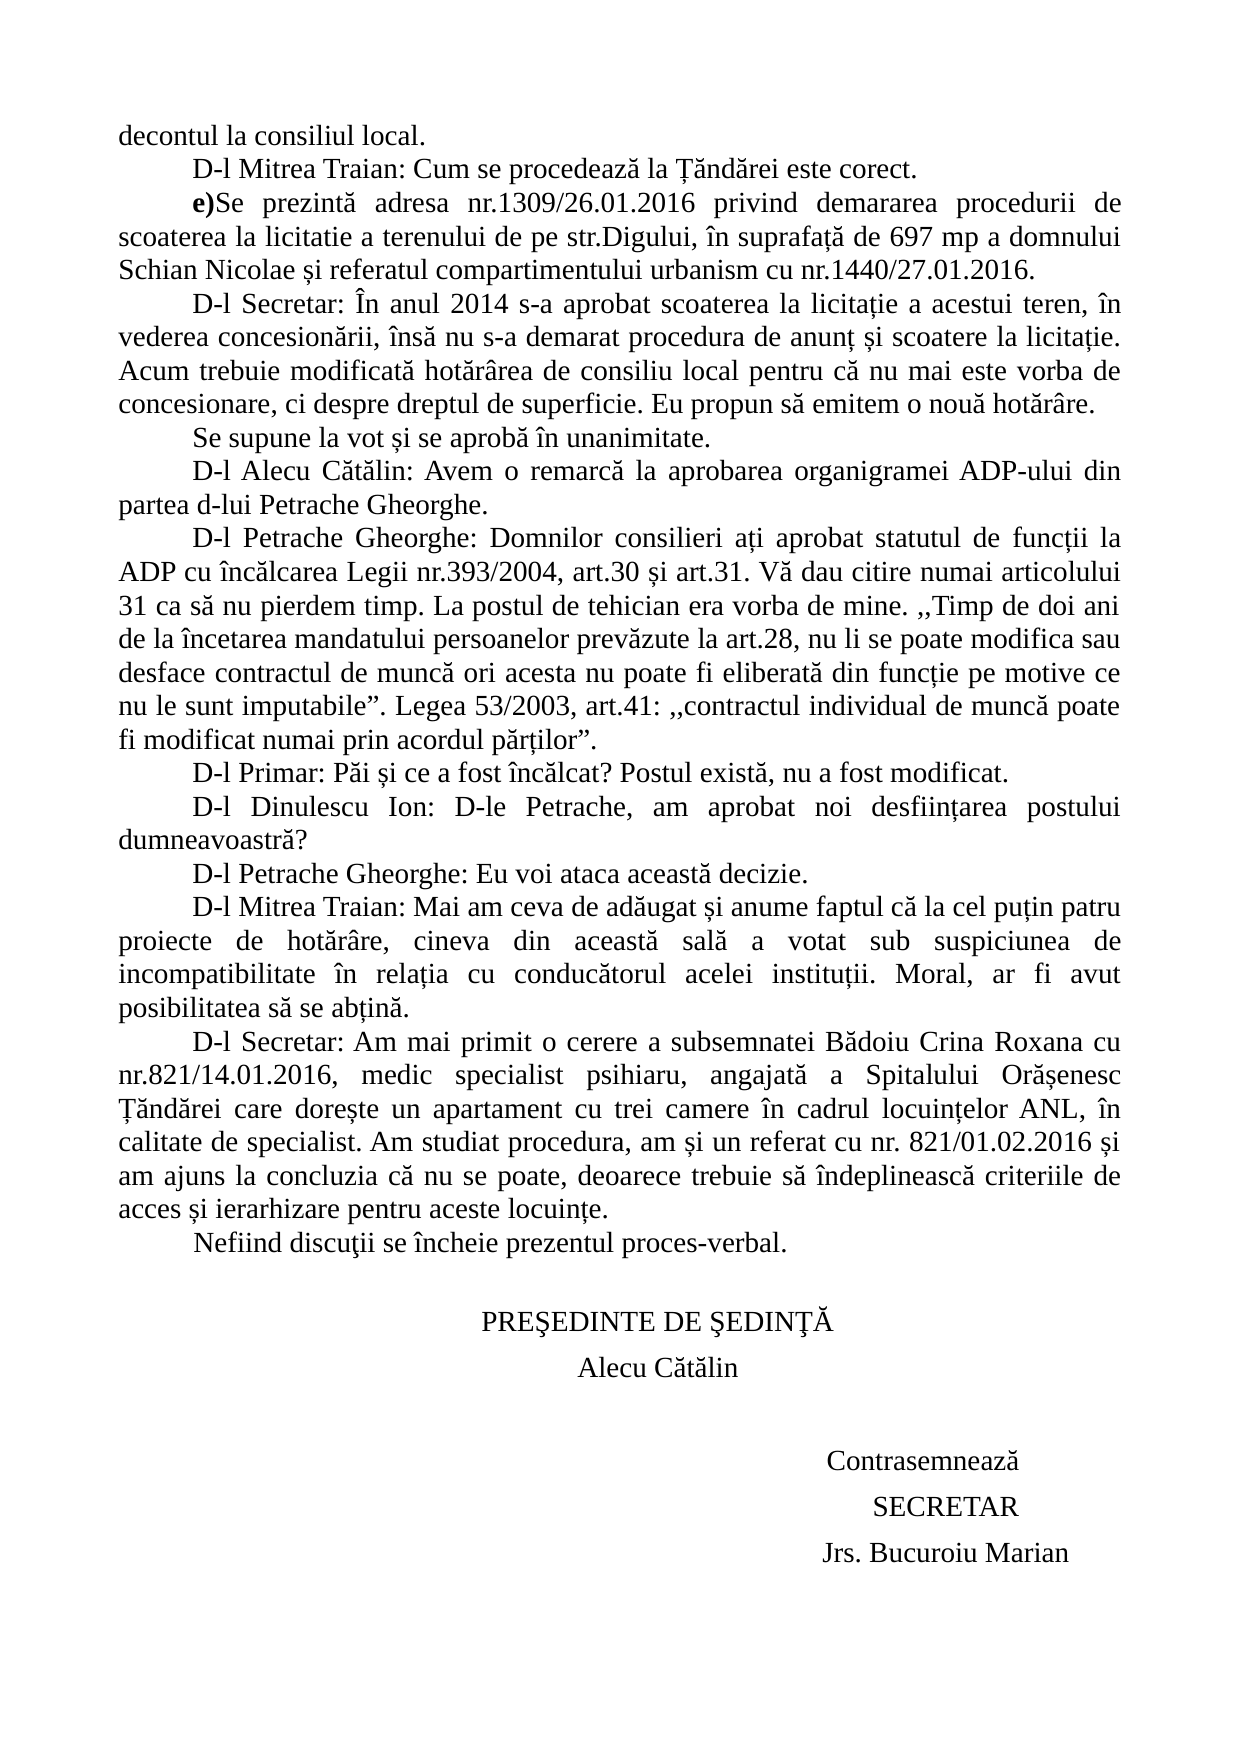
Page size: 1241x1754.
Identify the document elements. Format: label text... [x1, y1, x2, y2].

text Contrasemnează [118, 1443, 1122, 1476]
text Jrs. Bucuroiu Marian [118, 1535, 1122, 1568]
text D-l Secretar: Am mai primit o cerere a subsemnatei Bădoiu Crina Roxana cu nr.821/14.01.2016, medic specialist psihiaru, angajată a Spitalului Orășenesc Țăndărei care dorește un apartament cu trei camere în cadrul locuințelor ANL, în calitate de specialist. Am studiat procedura, am și un referat cu nr. 821/01.02.2016 și am ajuns la concluzia că nu se poate, deoarece trebuie să îndeplinească criteriile de acces și ierarhizare pentru aceste locuințe. [118, 1024, 1122, 1225]
text Nefiind discuţii se încheie prezentul proces-verbal. [118, 1225, 1122, 1258]
text D-l Mitrea Traian: Cum se procedează la Țăndărei este corect. [118, 152, 1122, 185]
text D-l Alecu Cătălin: Avem o remarcă la aprobarea organigramei ADP-ului din partea d-lui Petrache Gheorghe. [118, 453, 1122, 521]
text PREŞEDINTE DE ŞEDINŢĂ [118, 1304, 1122, 1338]
text D-l Mitrea Traian: Mai am ceva de adăugat și anume faptul că la cel puțin patru proiecte de hotărâre, cineva din această sală a votat sub suspiciunea de incompatibilitate în relația cu conducătorul acelei instituții. Moral, ar fi avut posibilitatea să se abțină. [118, 889, 1122, 1024]
text decontul la consiliul local. [118, 118, 1122, 152]
text D-l Primar: Păi și ce a fost încălcat? Postul există, nu a fost modificat. [118, 755, 1122, 789]
text e)Se prezintă adresa nr.1309/26.01.2016 privind demararea procedurii de scoaterea la licitatie a terenului de pe str.Digului, în suprafață de 697 mp a domnului Schian Nicolae și referatul compartimentului urbanism cu nr.1440/27.01.2016. [118, 185, 1122, 286]
text D-l Dinulescu Ion: D-le Petrache, am aprobat noi desființarea postului dumneavoastră? [118, 789, 1122, 856]
text D-l Petrache Gheorghe: Domnilor consilieri ați aprobat statutul de funcții la ADP cu încălcarea Legii nr.393/2004, art.30 și art.31. Vă dau citire numai articolului 31 ca să nu pierdem timp. La postul de tehician era vorba de mine. ,,Timp de doi ani de la încetarea mandatului persoanelor prevăzute la art.28, nu li se poate modifica sau desface contractul de muncă ori acesta nu poate fi eliberată din funcție pe motive ce nu le sunt imputabile”. Legea 53/2003, art.41: ,,contractul individual de muncă poate fi modificat numai prin acordul părților”. [118, 521, 1122, 755]
text Alecu Cătălin [118, 1351, 1122, 1384]
text D-l Secretar: În anul 2014 s-a aprobat scoaterea la licitație a acestui teren, în vederea concesionării, însă nu s-a demarat procedura de anunț și scoatere la licitație. Acum trebuie modificată hotărârea de consiliu local pentru că nu mai este vorba de concesionare, ci despre dreptul de superficie. Eu propun să emitem o nouă hotărâre. [118, 286, 1122, 420]
text SECRETAR [118, 1489, 1122, 1522]
text Se supune la vot și se aprobă în unanimitate. [118, 420, 1122, 453]
text D-l Petrache Gheorghe: Eu voi ataca această decizie. [118, 856, 1122, 889]
